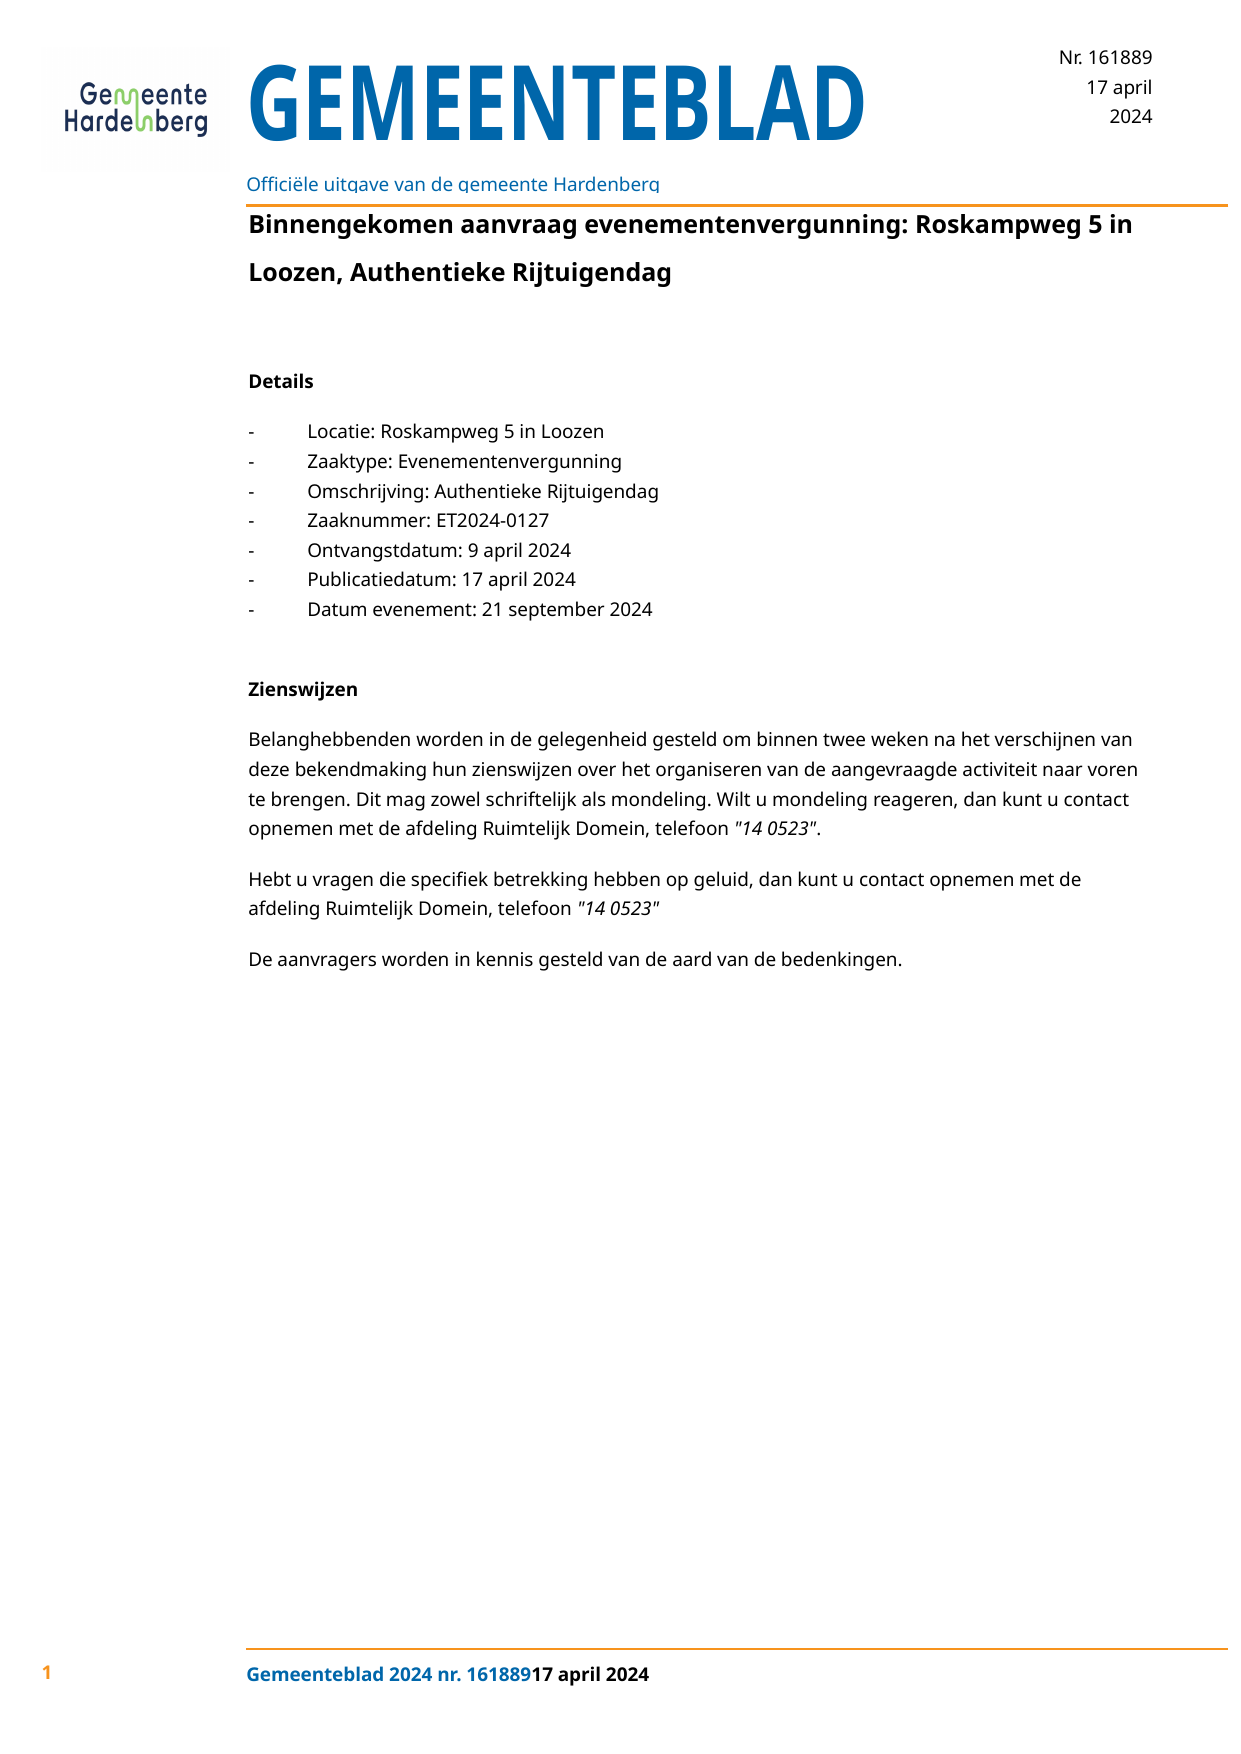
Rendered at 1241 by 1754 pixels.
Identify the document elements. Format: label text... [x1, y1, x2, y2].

list Zaaktype: Evenementenvergunning [248, 448, 1152, 474]
text Zienswijzen [248, 676, 1152, 702]
text Binnengekomen aanvraag evenementenvergunning: Roskampweg 5 in Loozen, Authentieke Rijtuigendag [248, 207, 1152, 288]
list Ontvangstdatum: 9 april 2024 [248, 537, 1152, 563]
text Belanghebbenden worden in de gelegenheid gesteld om binnen twee weken na het verschijnen van deze bekendmaking hun zienswijzen over het organiseren van de aangevraagde activiteit naar voren te brengen. Dit mag zowel schriftelijk als mondeling. Wilt u mondeling reageren, dan kunt u contact opnemen met de afdeling Ruimtelijk Domein, telefoon "14 0523". [248, 727, 1152, 841]
list Zaaknummer: ET2024-0127 [248, 507, 1152, 533]
list Locatie: Roskampweg 5 in Loozen [248, 419, 1152, 444]
list Publicatiedatum: 17 april 2024 [248, 567, 1152, 592]
text Hebt u vragen die specifiek betrekking hebben op geluid, dan kunt u contact opnemen met de afdeling Ruimtelijk Domein, telefoon "14 0523" [248, 866, 1152, 921]
text De aanvragers worden in kennis gesteld van de aard van de bedenkingen. [248, 946, 1152, 972]
picture [41, 47, 231, 172]
list Datum evenement: 21 september 2024 [248, 596, 1152, 622]
text Details [248, 368, 1152, 394]
list Omschrijving: Authentieke Rijtuigendag [248, 478, 1152, 504]
